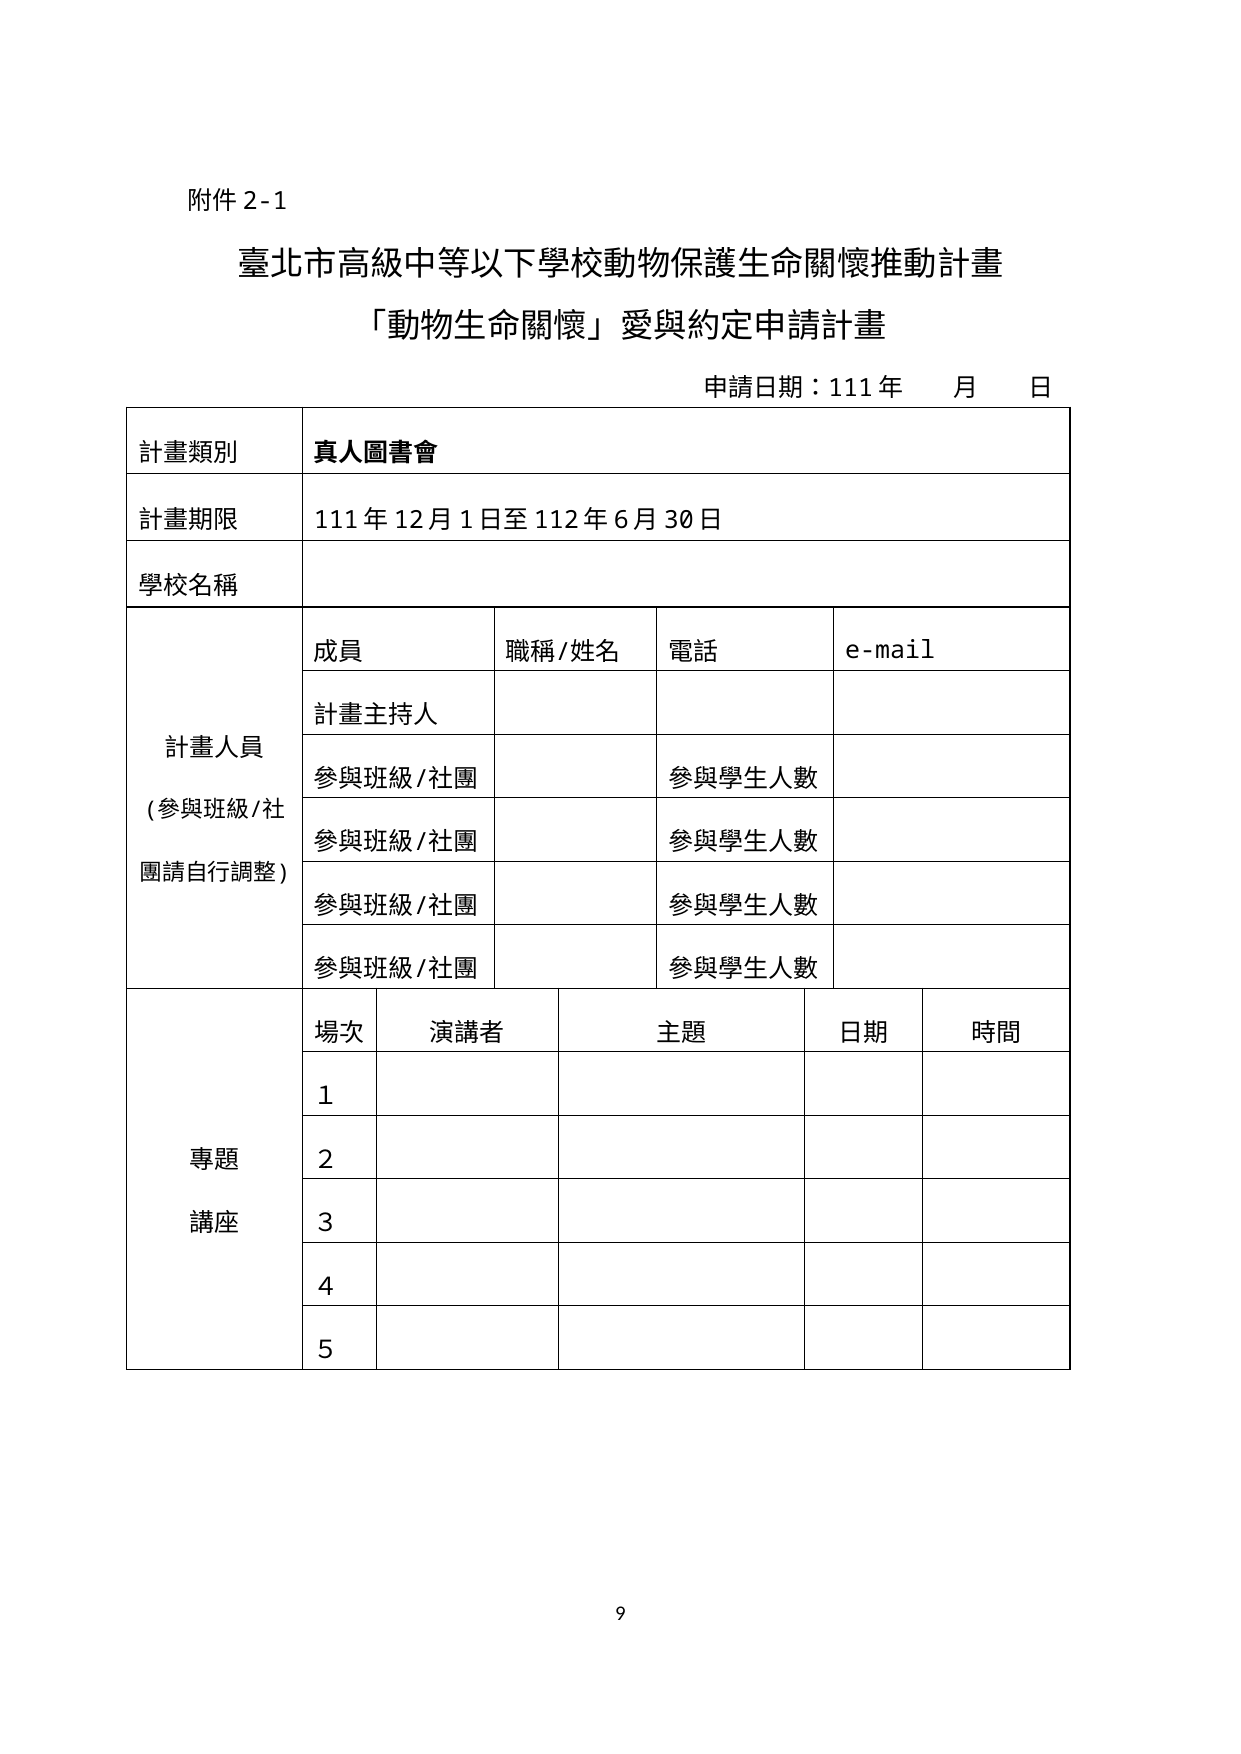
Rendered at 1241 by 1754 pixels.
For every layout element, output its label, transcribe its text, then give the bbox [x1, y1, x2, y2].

table_cell [559, 1052, 804, 1115]
table_cell [377, 1116, 558, 1178]
table_cell [923, 1052, 1069, 1115]
text 附件2-1 [187, 157, 1053, 219]
table_cell [559, 1179, 804, 1242]
table_cell 111年12月1日至112年6月30日 [303, 474, 1069, 540]
table_cell 參與班級/社團 [303, 862, 494, 924]
table_cell 電話 [657, 608, 833, 670]
table_cell [834, 735, 1069, 797]
table_cell [923, 1306, 1069, 1369]
table_cell ３ [303, 1179, 376, 1242]
table_cell [377, 1243, 558, 1305]
table_cell [805, 1179, 922, 1242]
table_cell 日期 [805, 989, 922, 1051]
table_cell ２ [303, 1116, 376, 1178]
table_cell [805, 1306, 922, 1369]
table_cell 時間 [923, 989, 1069, 1051]
table_cell [559, 1116, 804, 1178]
table_cell 參與班級/社團 [303, 925, 494, 988]
table_cell ４ [303, 1243, 376, 1305]
table_cell 參與班級/社團 [303, 735, 494, 797]
table_cell 計畫人員 (參與班級/社團請自行調整) [127, 608, 302, 988]
table_cell [495, 862, 656, 924]
table_cell [377, 1306, 558, 1369]
table_cell [834, 671, 1069, 733]
table_cell [657, 671, 833, 733]
table_cell 參與學生人數 [657, 798, 833, 861]
table_cell 主題 [559, 989, 804, 1051]
table_cell [834, 925, 1069, 988]
table_cell 參與學生人數 [657, 862, 833, 924]
table_cell 職稱/姓名 [495, 608, 656, 670]
table_header 真人圖書會 [303, 408, 1069, 473]
table_cell 演講者 [377, 989, 558, 1051]
table_cell [834, 862, 1069, 924]
table_cell [834, 798, 1069, 861]
table_cell 計畫期限 [127, 474, 302, 540]
table_cell 參與學生人數 [657, 735, 833, 797]
table_cell [559, 1243, 804, 1305]
table_cell [923, 1243, 1069, 1305]
table_cell [805, 1116, 922, 1178]
table_cell e-mail [834, 608, 1069, 670]
table_cell [559, 1306, 804, 1369]
table_cell [377, 1052, 558, 1115]
table_cell 學校名稱 [127, 541, 302, 606]
table_cell [495, 671, 656, 733]
table_cell １ [303, 1052, 376, 1115]
text 申請日期：111年 月 日 [187, 344, 1053, 407]
table_cell [805, 1052, 922, 1115]
table_cell ５ [303, 1306, 376, 1369]
table_cell [495, 735, 656, 797]
text 「動物生命關懷」愛與約定申請計畫 [187, 282, 1053, 344]
table_cell 計畫主持人 [303, 671, 494, 733]
table_cell [923, 1179, 1069, 1242]
table_cell 專題 講座 [127, 989, 302, 1369]
table_cell [805, 1243, 922, 1305]
table_header 計畫類別 [127, 408, 302, 473]
table_cell 成員 [303, 608, 494, 670]
table_cell 場次 [303, 989, 376, 1051]
text 臺北市高級中等以下學校動物保護生命關懷推動計畫 [187, 219, 1053, 282]
table_cell 參與學生人數 [657, 925, 833, 988]
table_cell [377, 1179, 558, 1242]
table_cell [495, 798, 656, 861]
table_cell 參與班級/社團 [303, 798, 494, 861]
table_cell [923, 1116, 1069, 1178]
table_cell [495, 925, 656, 988]
table_cell [303, 541, 1069, 606]
